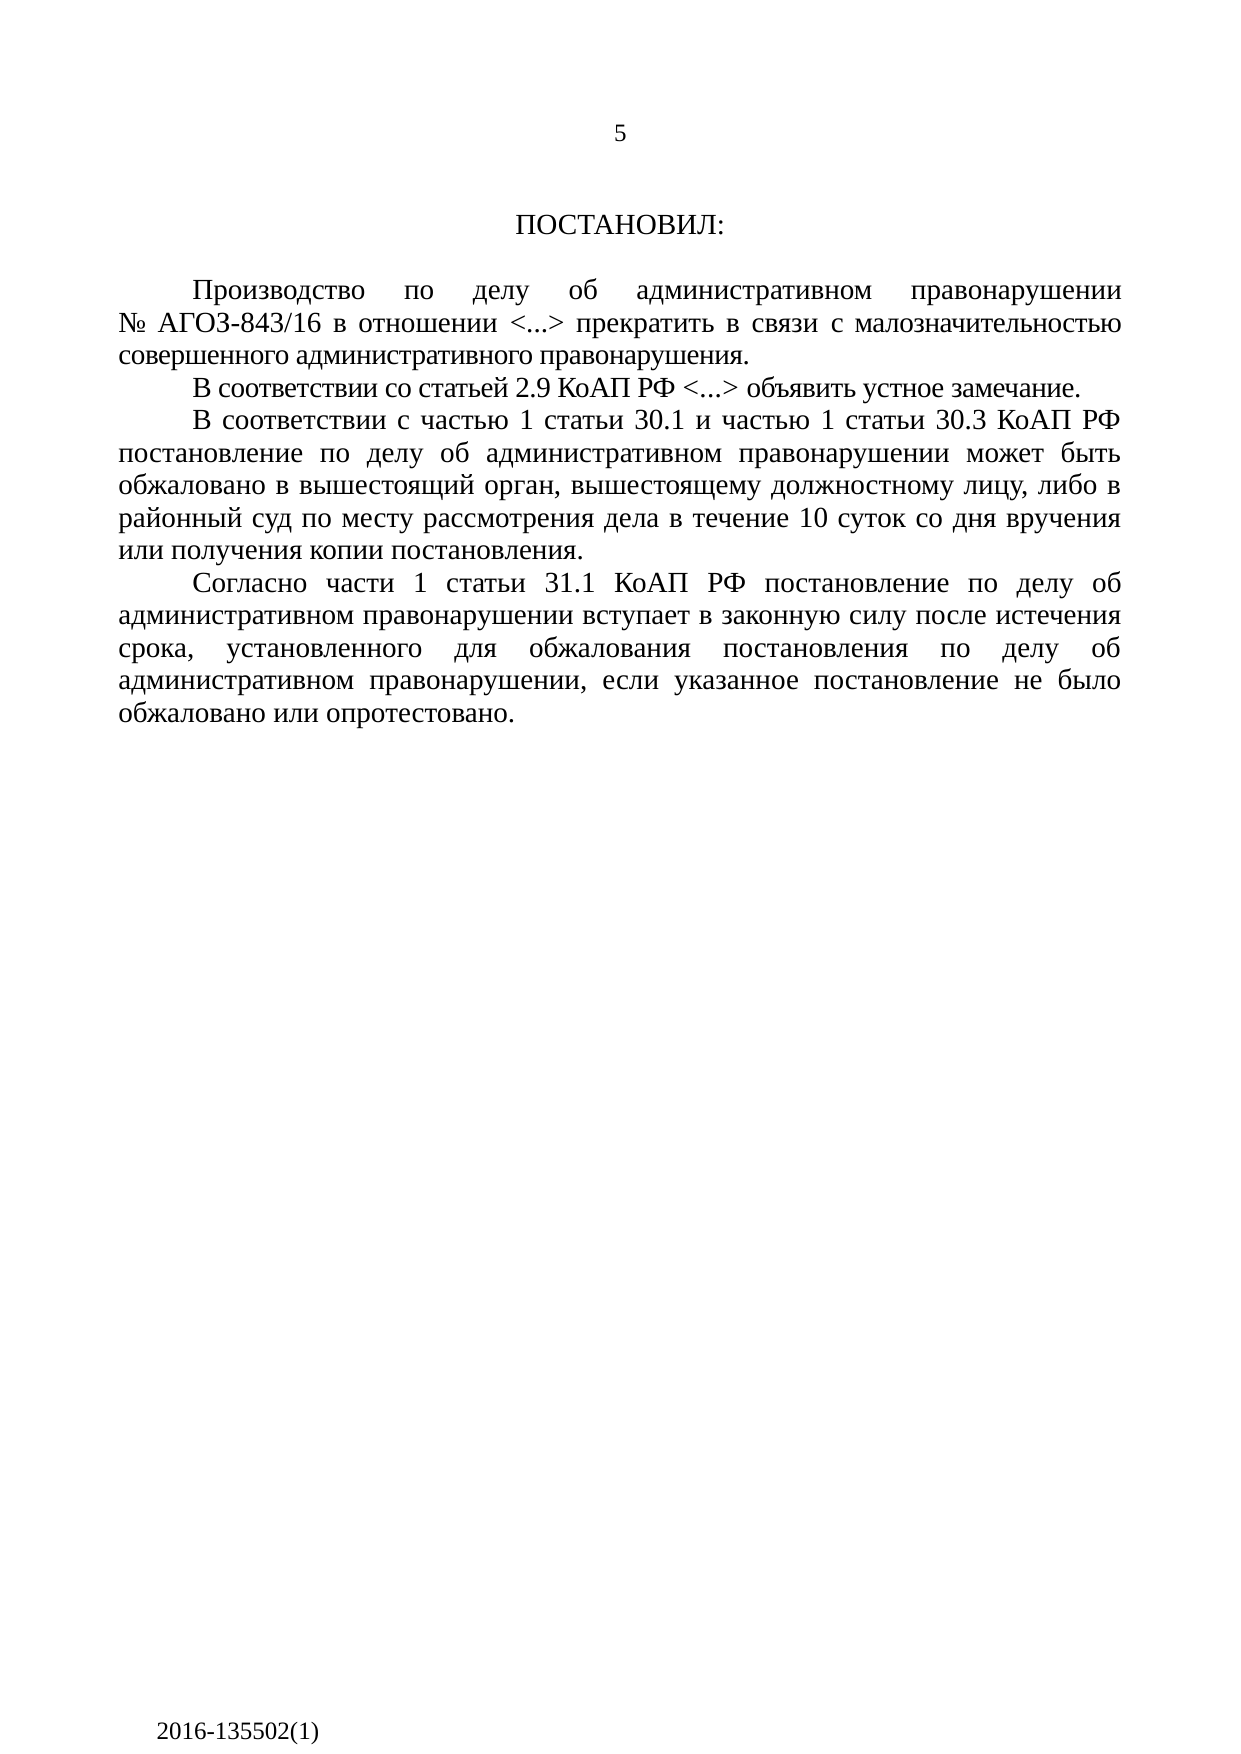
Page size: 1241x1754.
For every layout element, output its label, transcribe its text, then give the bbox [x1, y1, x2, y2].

text В соответствии со статьей 2.9 КоАП РФ <...> объявить устное замечание. [118, 371, 1122, 404]
text В соответствии с частью 1 статьи 30.1 и частью 1 статьи 30.3 КоАП РФ постановление по делу об административном правонарушении может быть обжаловано в вышестоящий орган, вышестоящему должностному лицу, либо в районный суд по месту рассмотрения дела в течение 10 суток со дня вручения или получения копии постановления. [118, 404, 1122, 566]
text Производство по делу об административном правонарушении № АГОЗ-843/16 в отношении <...> прекратить в связи с малозначительностью совершенного административного правонарушения. [118, 274, 1122, 371]
text ПОСТАНОВИЛ: [118, 209, 1122, 241]
text Согласно части 1 статьи 31.1 КоАП РФ постановление по делу об административном правонарушении вступает в законную силу после истечения срока, установленного для обжалования постановления по делу об административном правонарушении, если указанное постановление не было обжаловано или опротестовано. [118, 566, 1122, 729]
